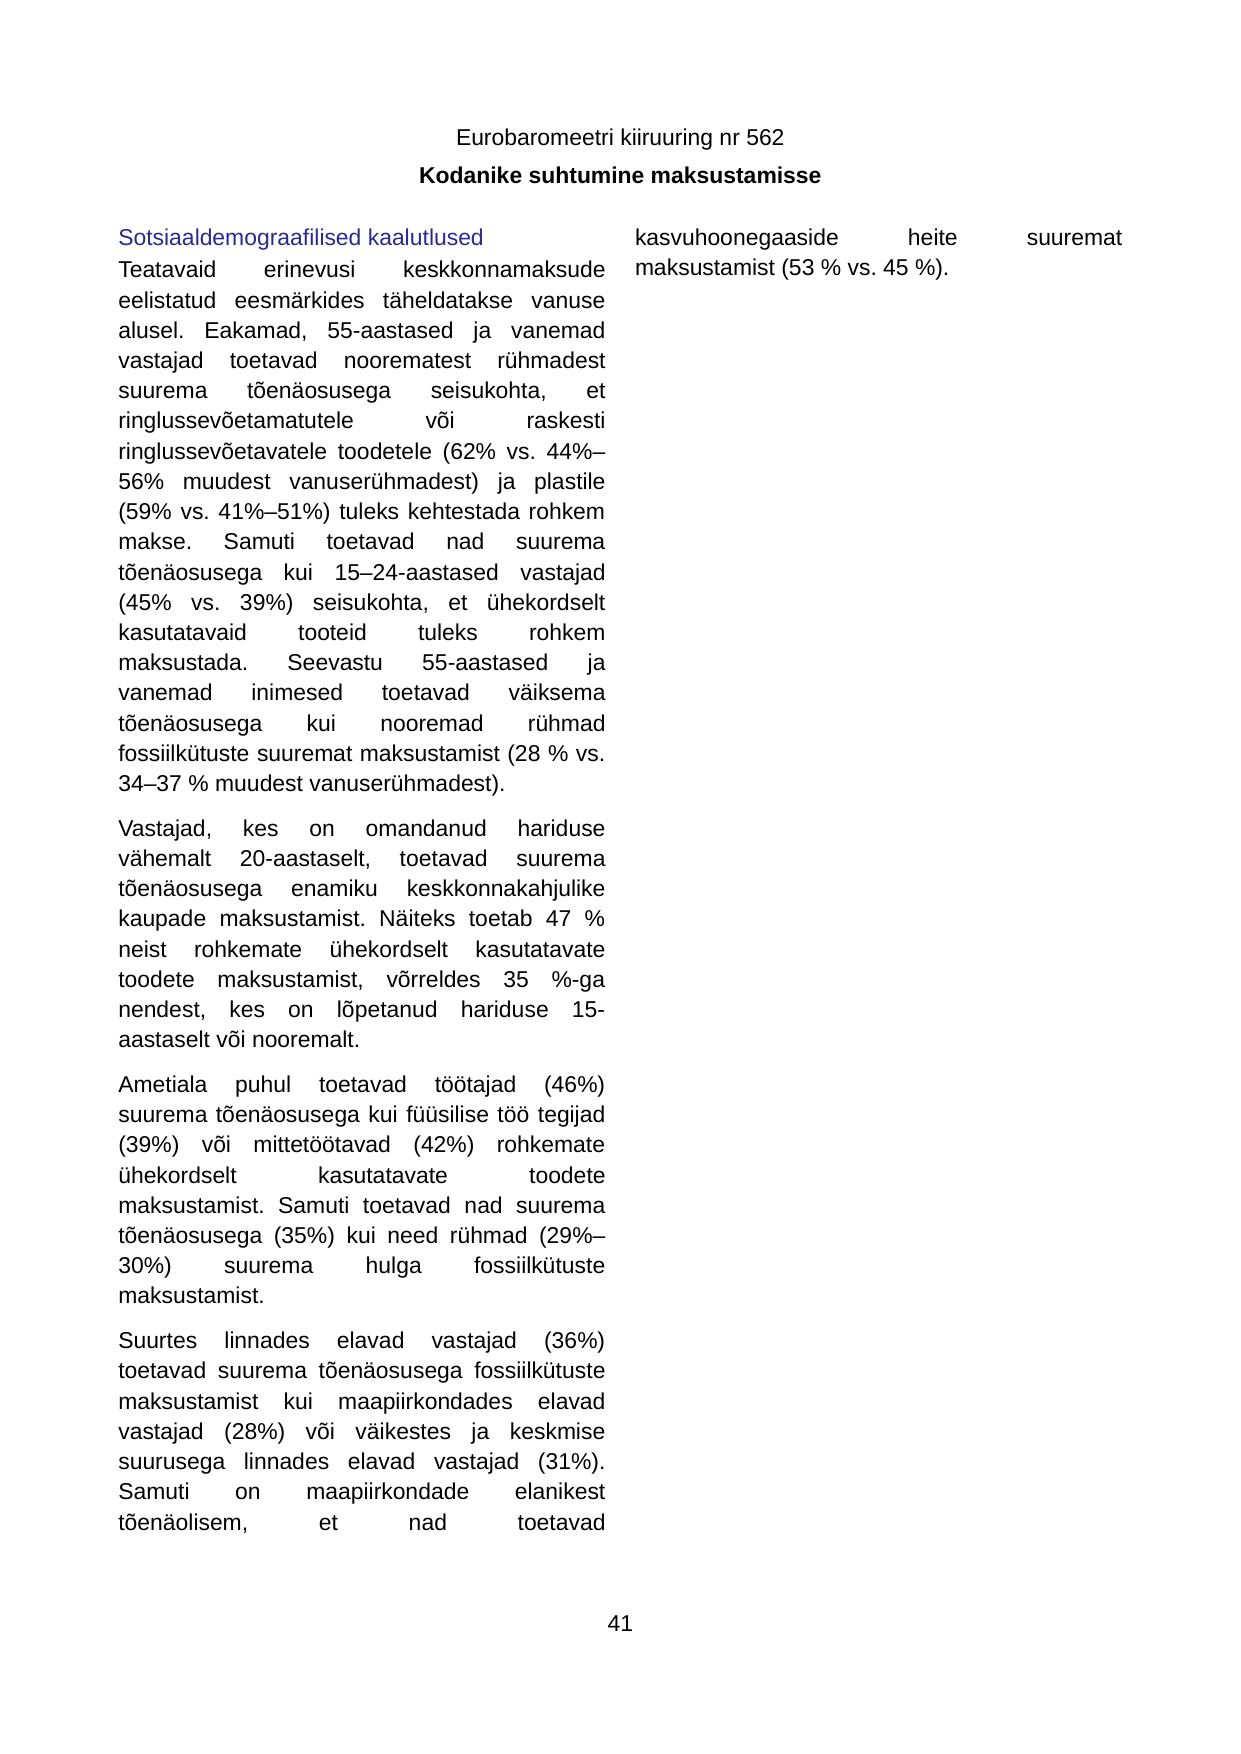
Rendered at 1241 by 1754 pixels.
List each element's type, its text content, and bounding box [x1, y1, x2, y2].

text Vastajad, kes on omandanud hariduse vähemalt 20-aastaselt, toetavad suurema tõenäosusega enamiku keskkonnakahjulike kaupade maksustamist. Näiteks toetab 47 % neist rohkemate ühekordselt kasutatavate toodete maksustamist, võrreldes 35 %-ga nendest, kes on lõpetanud hariduse 15-aastaselt või nooremalt. [118, 815, 605, 1052]
text Teatavaid erinevusi keskkonnamaksude eelistatud eesmärkides täheldatakse vanuse alusel. Eakamad, 55-aastased ja vanemad vastajad toetavad noorematest rühmadest suurema tõenäosusega seisukohta, et ringlussevõetamatutele või raskesti ringlussevõetavatele toodetele (62% vs. 44%–56% muudest vanuserühmadest) ja plastile (59% vs. 41%–51%) tuleks kehtestada rohkem makse. Samuti toetavad nad suurema tõenäosusega kui 15–24-aastased vastajad (45% vs. 39%) seisukohta, et ühekordselt kasutatavaid tooteid tuleks rohkem maksustada. Seevastu 55-aastased ja vanemad inimesed toetavad väiksema tõenäosusega kui nooremad rühmad fossiilkütuste suuremat maksustamist (28 % vs. 34–37 % muudest vanuserühmadest). [118, 256, 605, 796]
text kasvuhoonegaaside heite suuremat maksustamist (53 % vs. 45 %). [635, 224, 1122, 281]
text Sotsiaaldemograafilised kaalutlused [118, 224, 605, 250]
text Suurtes linnades elavad vastajad (36%) toetavad suurema tõenäosusega fossiilkütuste maksustamist kui maapiirkondades elavad vastajad (28%) või väikestes ja keskmise suurusega linnades elavad vastajad (31%). Samuti on maapiirkondade elanikest tõenäolisem, et nad toetavad [118, 1327, 605, 1535]
text Ametiala puhul toetavad töötajad (46%) suurema tõenäosusega kui füüsilise töö tegijad (39%) või mittetöötavad (42%) rohkemate ühekordselt kasutatavate toodete maksustamist. Samuti toetavad nad suurema tõenäosusega (35%) kui need rühmad (29%–30%) suurema hulga fossiilkütuste maksustamist. [118, 1071, 605, 1309]
